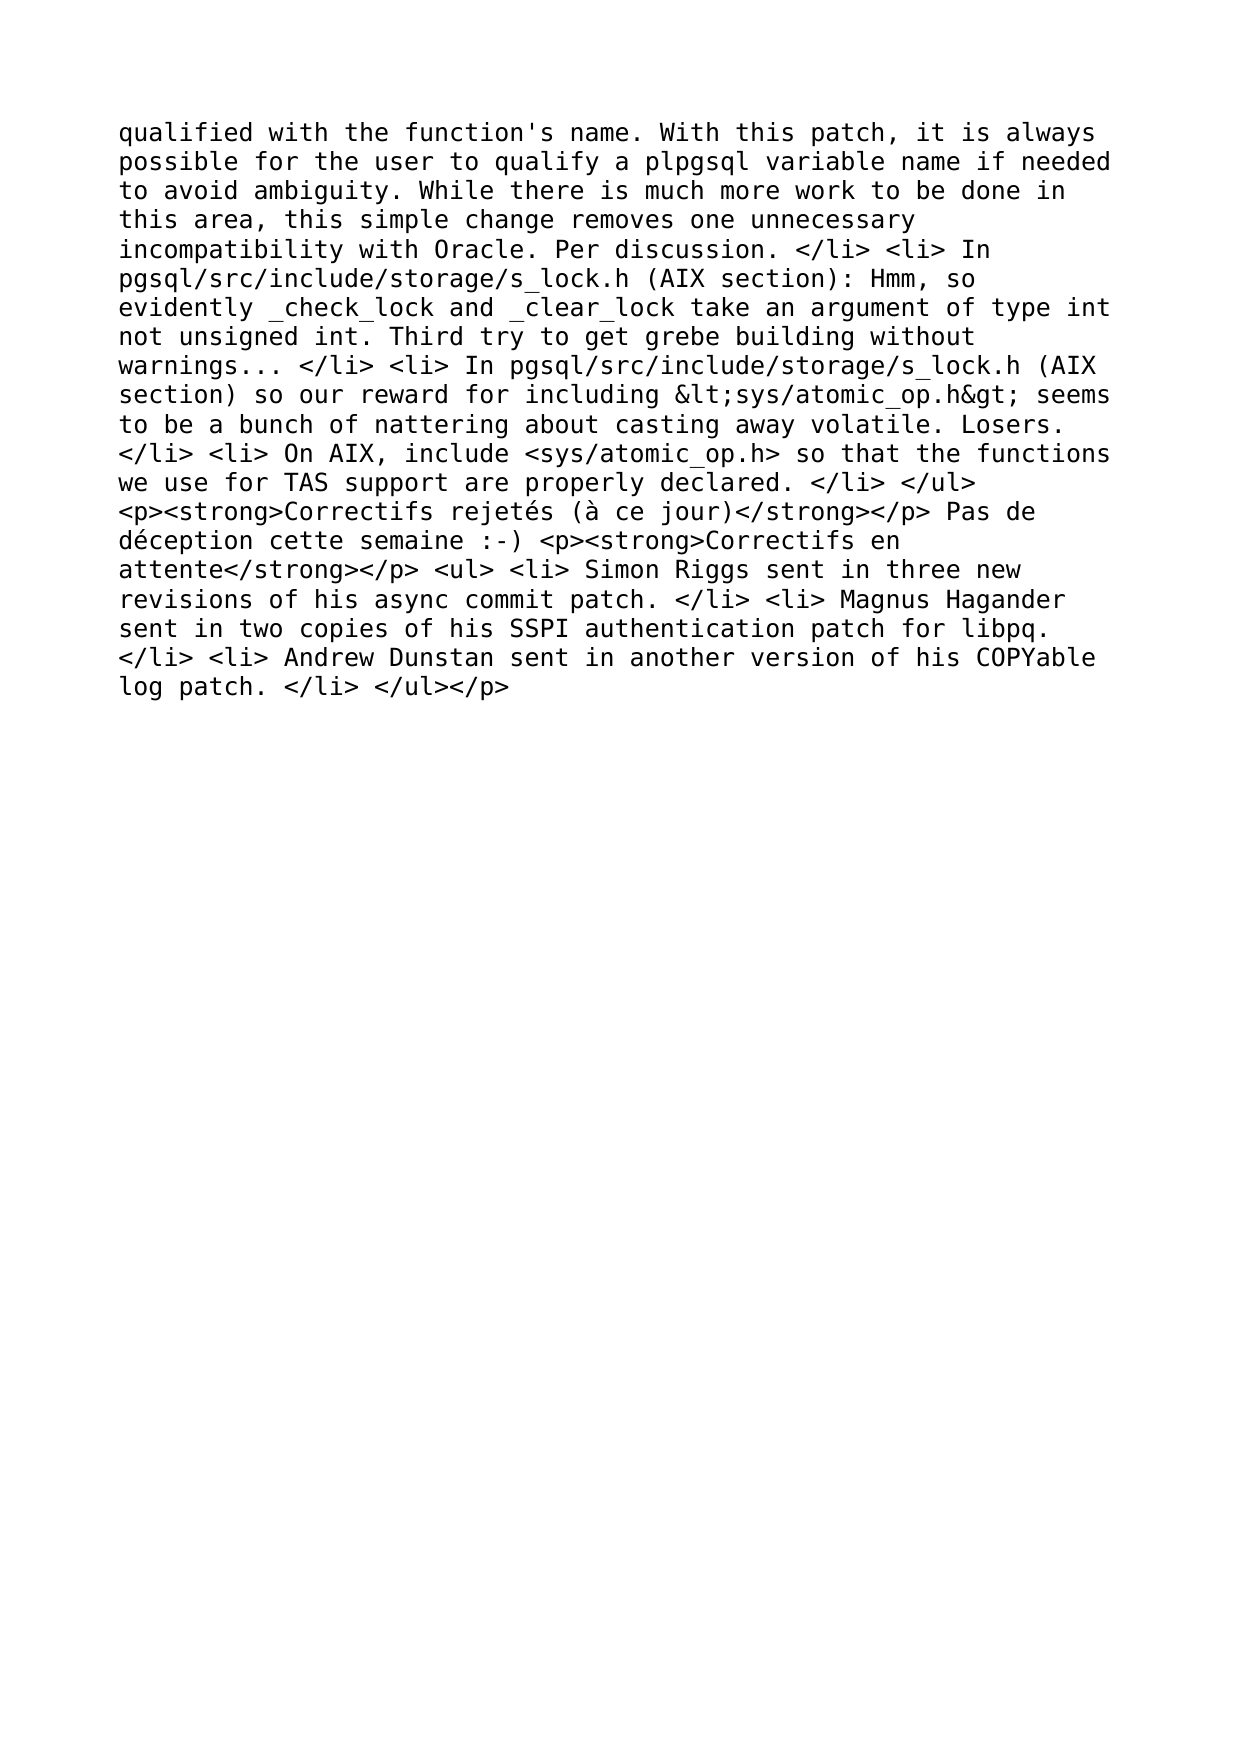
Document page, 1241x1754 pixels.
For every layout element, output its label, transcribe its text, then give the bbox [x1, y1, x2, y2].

text qualified with the function's name. With this patch, it is always possible for the user to qualify a plpgsql variable name if needed to avoid ambiguity. While there is much more work to be done in this area, this simple change removes one unnecessary incompatibility with Oracle. Per discussion. </li> <li> In pgsql/src/include/storage/s_lock.h (AIX section): Hmm, so evidently _check_lock and _clear_lock take an argument of type int not unsigned int. Third try to get grebe building without warnings... </li> <li> In pgsql/src/include/storage/s_lock.h (AIX section) so our reward for including &lt;sys/atomic_op.h&gt; seems to be a bunch of nattering about casting away volatile. Losers. </li> <li> On AIX, include <sys/atomic_op.h> so that the functions we use for TAS support are properly declared. </li> </ul> <p><strong>Correctifs rejetés (à ce jour)</strong></p> Pas de déception cette semaine :-) <p><strong>Correctifs en attente</strong></p> <ul> <li> Simon Riggs sent in three new revisions of his async commit patch. </li> <li> Magnus Hagander sent in two copies of his SSPI authentication patch for libpq. </li> <li> Andrew Dunstan sent in another version of his COPYable log patch. </li> </ul></p> [118, 118, 1122, 701]
